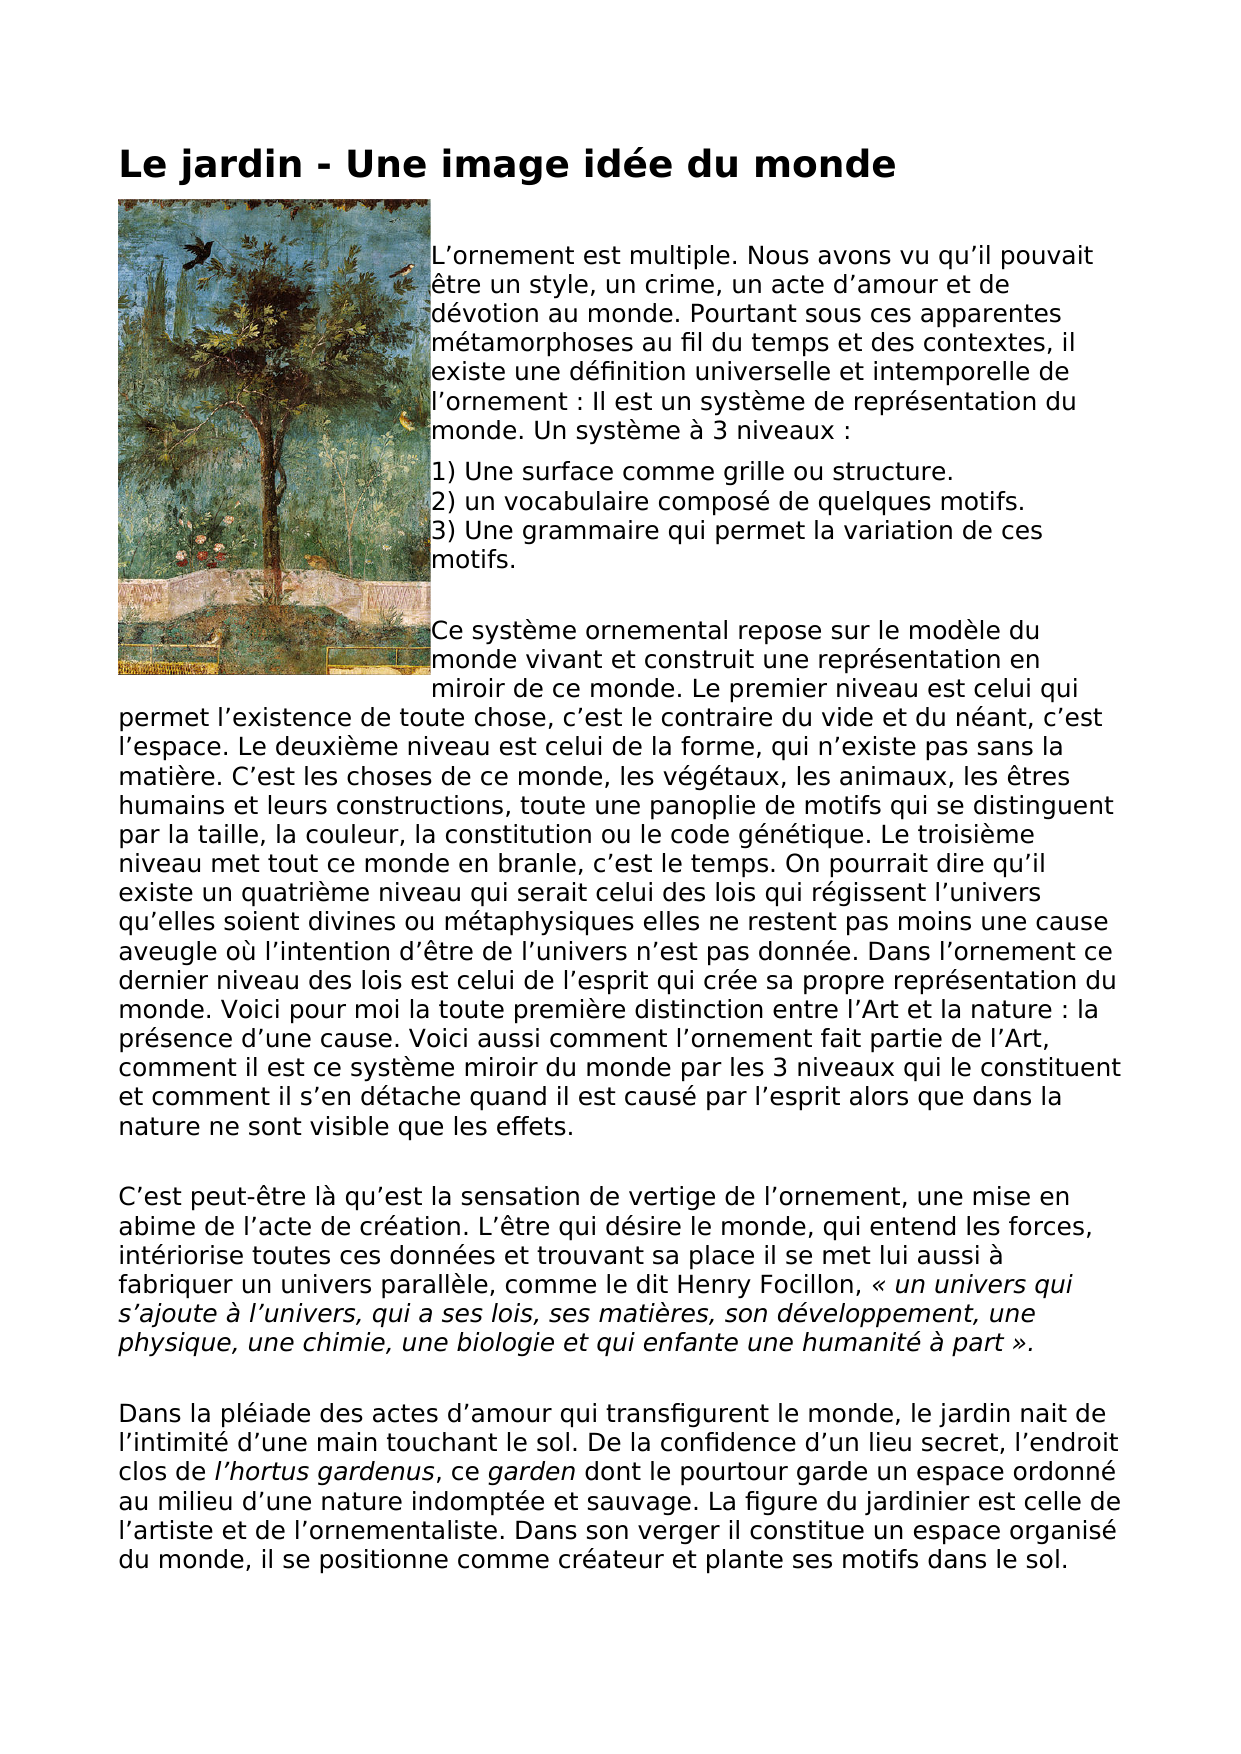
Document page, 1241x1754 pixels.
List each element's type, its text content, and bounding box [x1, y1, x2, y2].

text Dans la pléiade des actes d’amour qui transfigurent le monde, le jardin nait de l’intimité d’une main touchant le sol. De la confidence d’un lieu secret, l’endroit clos de l’hortus gardenus, ce garden dont le pourtour garde un espace ordonné au milieu d’une nature indomptée et sauvage. La figure du jardinier est celle de l’artiste et de l’ornementaliste. Dans son verger il constitue un espace organisé du monde, il se positionne comme créateur et plante ses motifs dans le sol. [118, 1399, 1122, 1603]
text 1) Une surface comme grille ou structure. 2) un vocabulaire composé de quelques motifs. 3) Une grammaire qui permet la variation de ces motifs. [431, 458, 1122, 603]
picture [118, 199, 431, 675]
text L’ornement est multiple. Nous avons vu qu’il pouvait être un style, un crime, un acte d’amour et de dévotion au monde. Pourtant sous ces apparentes métamorphoses au fil du temps et des contextes, il existe une définition universelle et intemporelle de l’ornement : Il est un système de représentation du monde. Un système à 3 niveaux : [431, 241, 1122, 445]
subtitle Le jardin - Une image idée du monde [118, 143, 1122, 187]
text Ce système ornemental repose sur le modèle du monde vivant et construit une représentation en miroir de ce monde. Le premier niveau est celui qui permet l’existence de toute chose, c’est le contraire du vide et du néant, c’est l’espace. Le deuxième niveau est celui de la forme, qui n’existe pas sans la matière. C’est les choses de ce monde, les végétaux, les animaux, les êtres humains et leurs constructions, toute une panoplie de motifs qui se distinguent par la taille, la couleur, la constitution ou le code génétique. Le troisième niveau met tout ce monde en branle, c’est le temps. On pourrait dire qu’il existe un quatrième niveau qui serait celui des lois qui régissent l’univers qu’elles soient divines ou métaphysiques elles ne restent pas moins une cause aveugle où l’intention d’être de l’univers n’est pas donnée. Dans l’ornement ce dernier niveau des lois est celui de l’esprit qui crée sa propre représentation du monde. Voici pour moi la toute première distinction entre l’Art et la nature : la présence d’une cause. Voici aussi comment l’ornement fait partie de l’Art, comment il est ce système miroir du monde par les 3 niveaux qui le constituent et comment il s’en détache quand il est causé par l’esprit alors que dans la nature ne sont visible que les effets. [118, 616, 1122, 1170]
text C’est peut-être là qu’est la sensation de vertige de l’ornement, une mise en abime de l’acte de création. L’être qui désire le monde, qui entend les forces, intériorise toutes ces données et trouvant sa place il se met lui aussi à fabriquer un univers parallèle, comme le dit Henry Focillon, « un univers qui s’ajoute à l’univers, qui a ses lois, ses matières, son développement, une physique, une chimie, une biologie et qui enfante une humanité à part ». [118, 1183, 1122, 1387]
